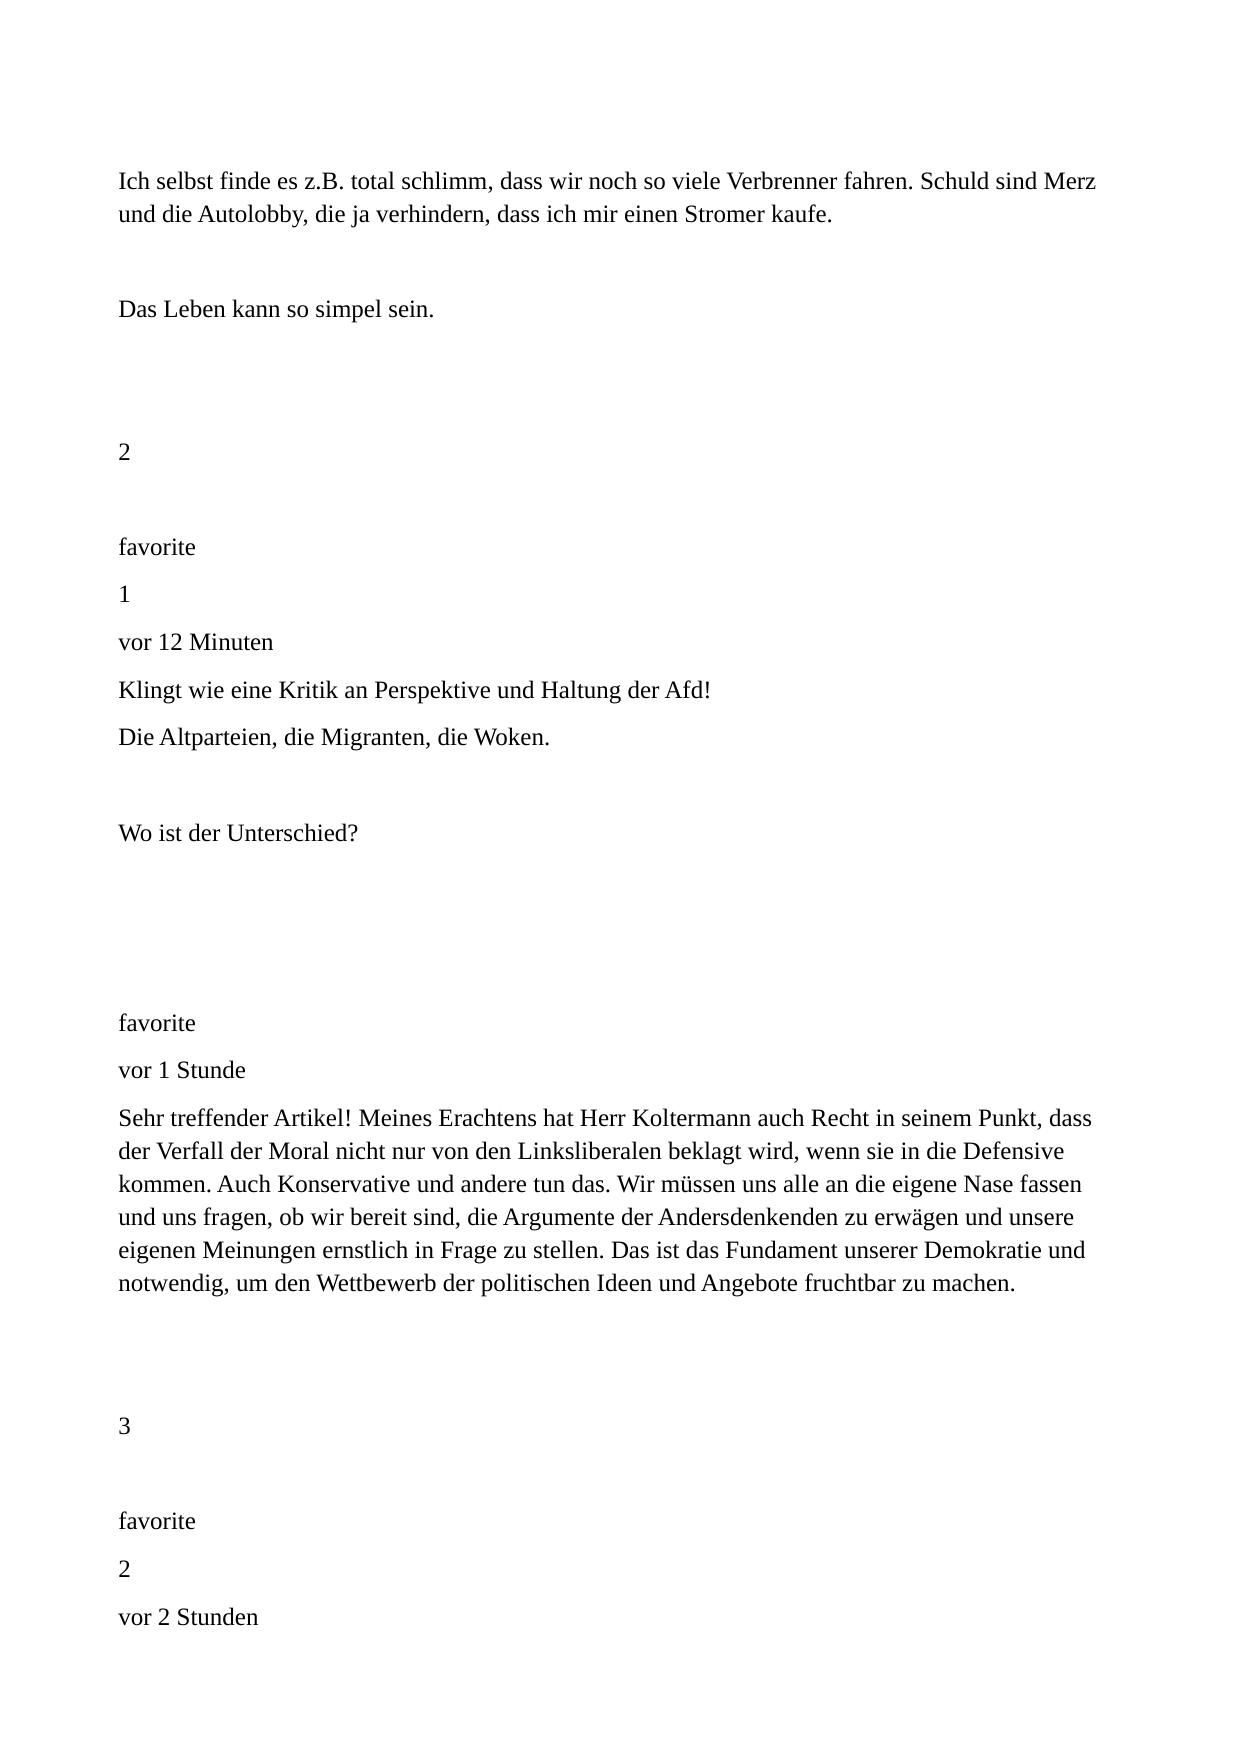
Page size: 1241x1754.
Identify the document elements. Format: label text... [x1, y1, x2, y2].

text Klingt wie eine Kritik an Perspektive und Haltung der Afd! [118, 675, 1122, 703]
text Das Leben kann so simpel sein. [118, 294, 1122, 323]
text Wo ist der Unterschied? [118, 818, 1122, 846]
text favorite [118, 1008, 1122, 1037]
text Die Altparteien, die Migranten, die Woken. [118, 722, 1122, 751]
text 2 [118, 437, 1122, 466]
text 3 [118, 1411, 1122, 1440]
text vor 2 Stunden [118, 1602, 1122, 1630]
text favorite [118, 1506, 1122, 1535]
text vor 12 Minuten [118, 627, 1122, 656]
text favorite [118, 532, 1122, 561]
text vor 1 Stunde [118, 1056, 1122, 1084]
text Ich selbst finde es z.B. total schlimm, dass wir noch so viele Verbrenner fahren. Schuld sind Merz und die Autolobby, die ja verhindern, dass ich mir einen Stromer kaufe. [118, 166, 1122, 227]
text Sehr treffender Artikel! Meines Erachtens hat Herr Koltermann auch Recht in seinem Punkt, dass der Verfall der Moral nicht nur von den Linksliberalen beklagt wird, wenn sie in die Defensive kommen. Auch Konservative und andere tun das. Wir müssen uns alle an die eigene Nase fassen und uns fragen, ob wir bereit sind, die Argumente der Andersdenkenden zu erwägen und unsere eigenen Meinungen ernstlich in Frage zu stellen. Das ist das Fundament unserer Demokratie und notwendig, um den Wettbewerb der politischen Ideen und Angebote fruchtbar zu machen. [118, 1103, 1122, 1297]
text 2 [118, 1554, 1122, 1583]
text 1 [118, 579, 1122, 608]
